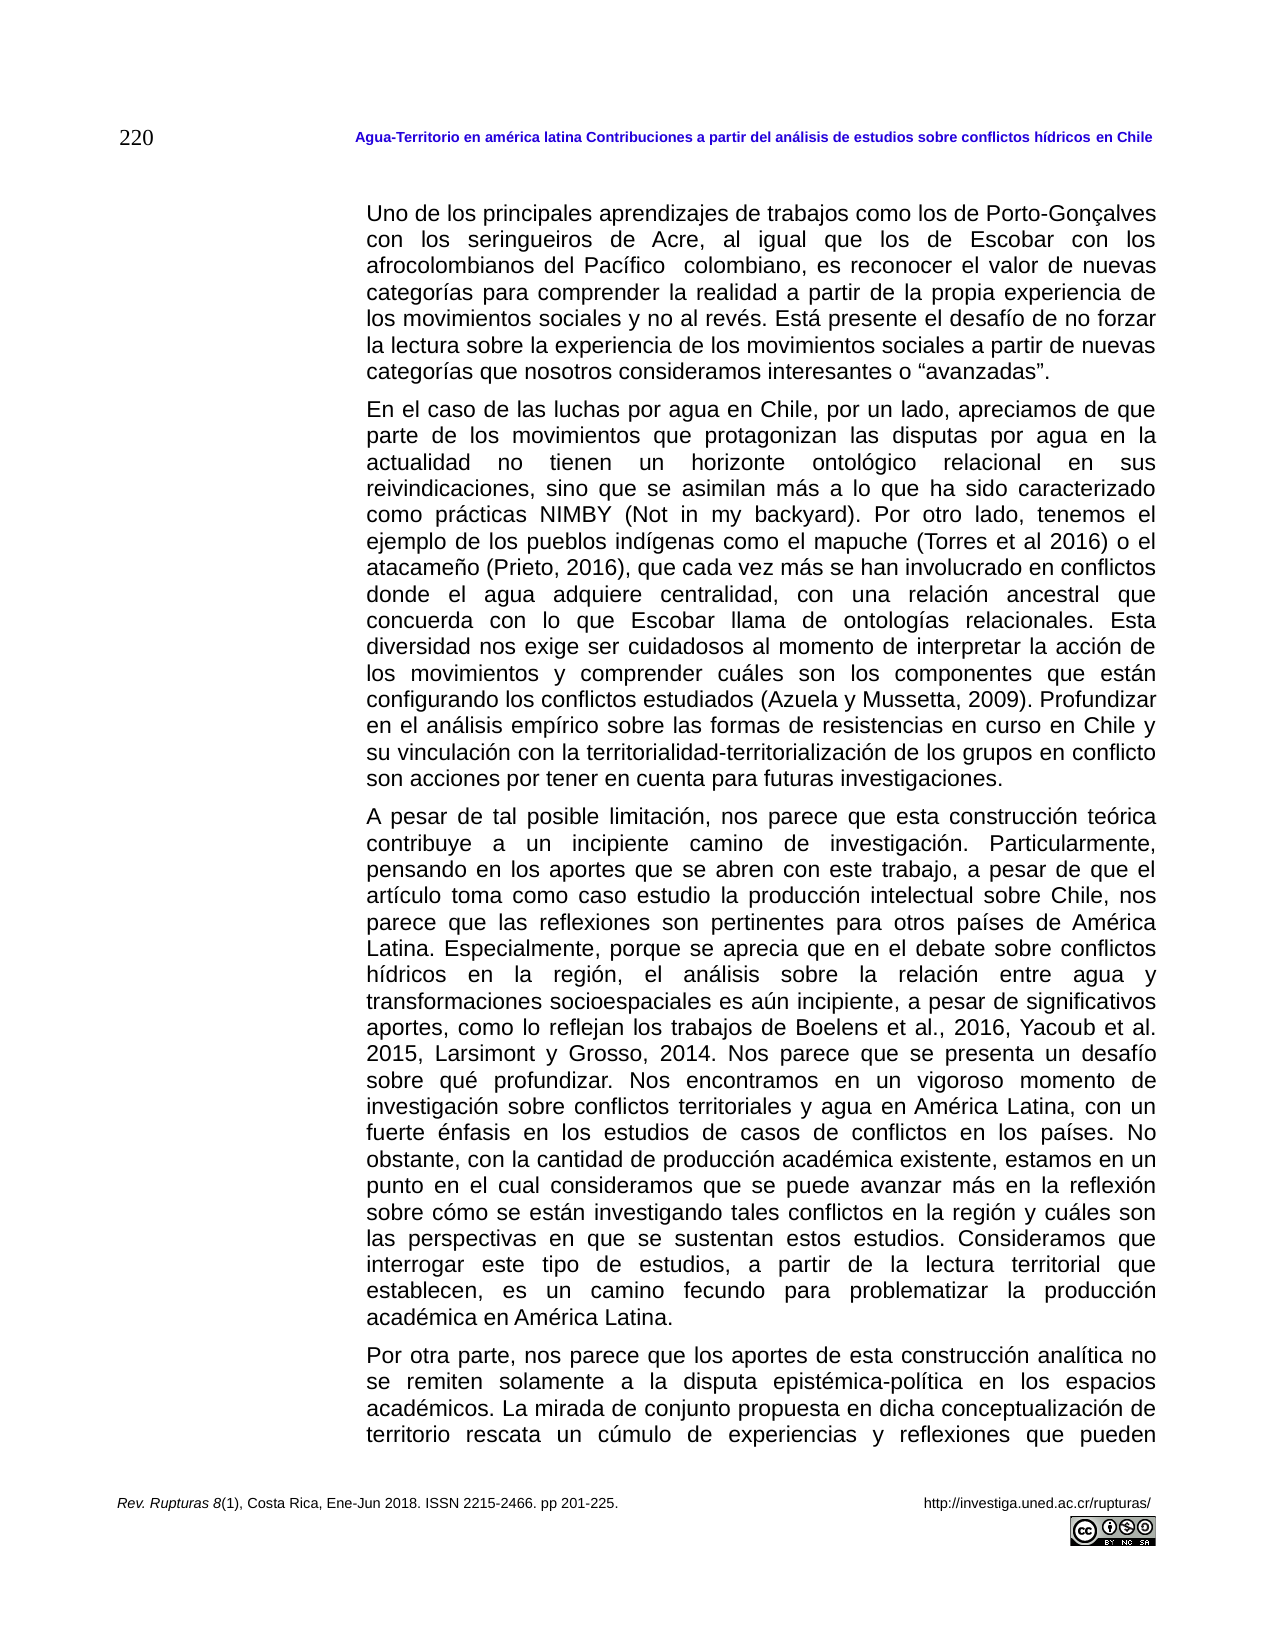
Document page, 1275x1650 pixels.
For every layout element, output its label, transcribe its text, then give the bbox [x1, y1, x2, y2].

text A pesar de tal posible limitación, nos parece que esta construcción teórica contribuye a un incipiente camino de investigación. Particularmente, pensando en los aportes que se abren con este trabajo, a pesar de que el artículo toma como caso estudio la producción intelectual sobre Chile, nos parece que las reflexiones son pertinentes para otros países de América Latina. Especialmente, porque se aprecia que en el debate sobre conflictos hídricos en la región, el análisis sobre la relación entre agua y transformaciones socioespaciales es aún incipiente, a pesar de significativos aportes, como lo reflejan los trabajos de Boelens et al., 2016, Yacoub et al. 2015, Larsimont y Grosso, 2014. Nos parece que se presenta un desafío sobre qué profundizar. Nos encontramos en un vigoroso momento de investigación sobre conflictos territoriales y agua en América Latina, con un fuerte énfasis en los estudios de casos de conflictos en los países. No obstante, con la cantidad de producción académica existente, estamos en un punto en el cual consideramos que se puede avanzar más en la reflexión sobre cómo se están investigando tales conflictos en la región y cuáles son las perspectivas en que se sustentan estos estudios. Consideramos que interrogar este tipo de estudios, a partir de la lectura territorial que establecen, es un camino fecundo para problematizar la producción académica en América Latina. [366, 803, 1157, 1330]
text Uno de los principales aprendizajes de trabajos como los de Porto-Gonçalves con los seringueiros de Acre, al igual que los de Escobar con los afrocolombianos del Pacífico colombiano, es reconocer el valor de nuevas categorías para comprender la realidad a partir de la propia experiencia de los movimientos sociales y no al revés. Está presente el desafío de no forzar la lectura sobre la experiencia de los movimientos sociales a partir de nuevas categorías que nosotros consideramos interesantes o “avanzadas”. [366, 200, 1157, 384]
text Por otra parte, nos parece que los aportes de esta construcción analítica no se remiten solamente a la disputa epistémica-política en los espacios académicos. La mirada de conjunto propuesta en dicha conceptualización de territorio rescata un cúmulo de experiencias y reflexiones que pueden [366, 1342, 1157, 1447]
picture [1070, 1516, 1156, 1546]
text En el caso de las luchas por agua en Chile, por un lado, apreciamos de que parte de los movimientos que protagonizan las disputas por agua en la actualidad no tienen un horizonte ontológico relacional en sus reivindicaciones, sino que se asimilan más a lo que ha sido caracterizado como prácticas NIMBY (Not in my backyard). Por otro lado, tenemos el ejemplo de los pueblos indígenas como el mapuche (Torres et al 2016) o el atacameño (Prieto, 2016), que cada vez más se han involucrado en conflictos donde el agua adquiere centralidad, con una relación ancestral que concuerda con lo que Escobar llama de ontologías relacionales. Esta diversidad nos exige ser cuidadosos al momento de interpretar la acción de los movimientos y comprender cuáles son los componentes que están configurando los conflictos estudiados (Azuela y Mussetta, 2009). Profundizar en el análisis empírico sobre las formas de resistencias en curso en Chile y su vinculación con la territorialidad-territorialización de los grupos en conflicto son acciones por tener en cuenta para futuras investigaciones. [366, 396, 1157, 791]
